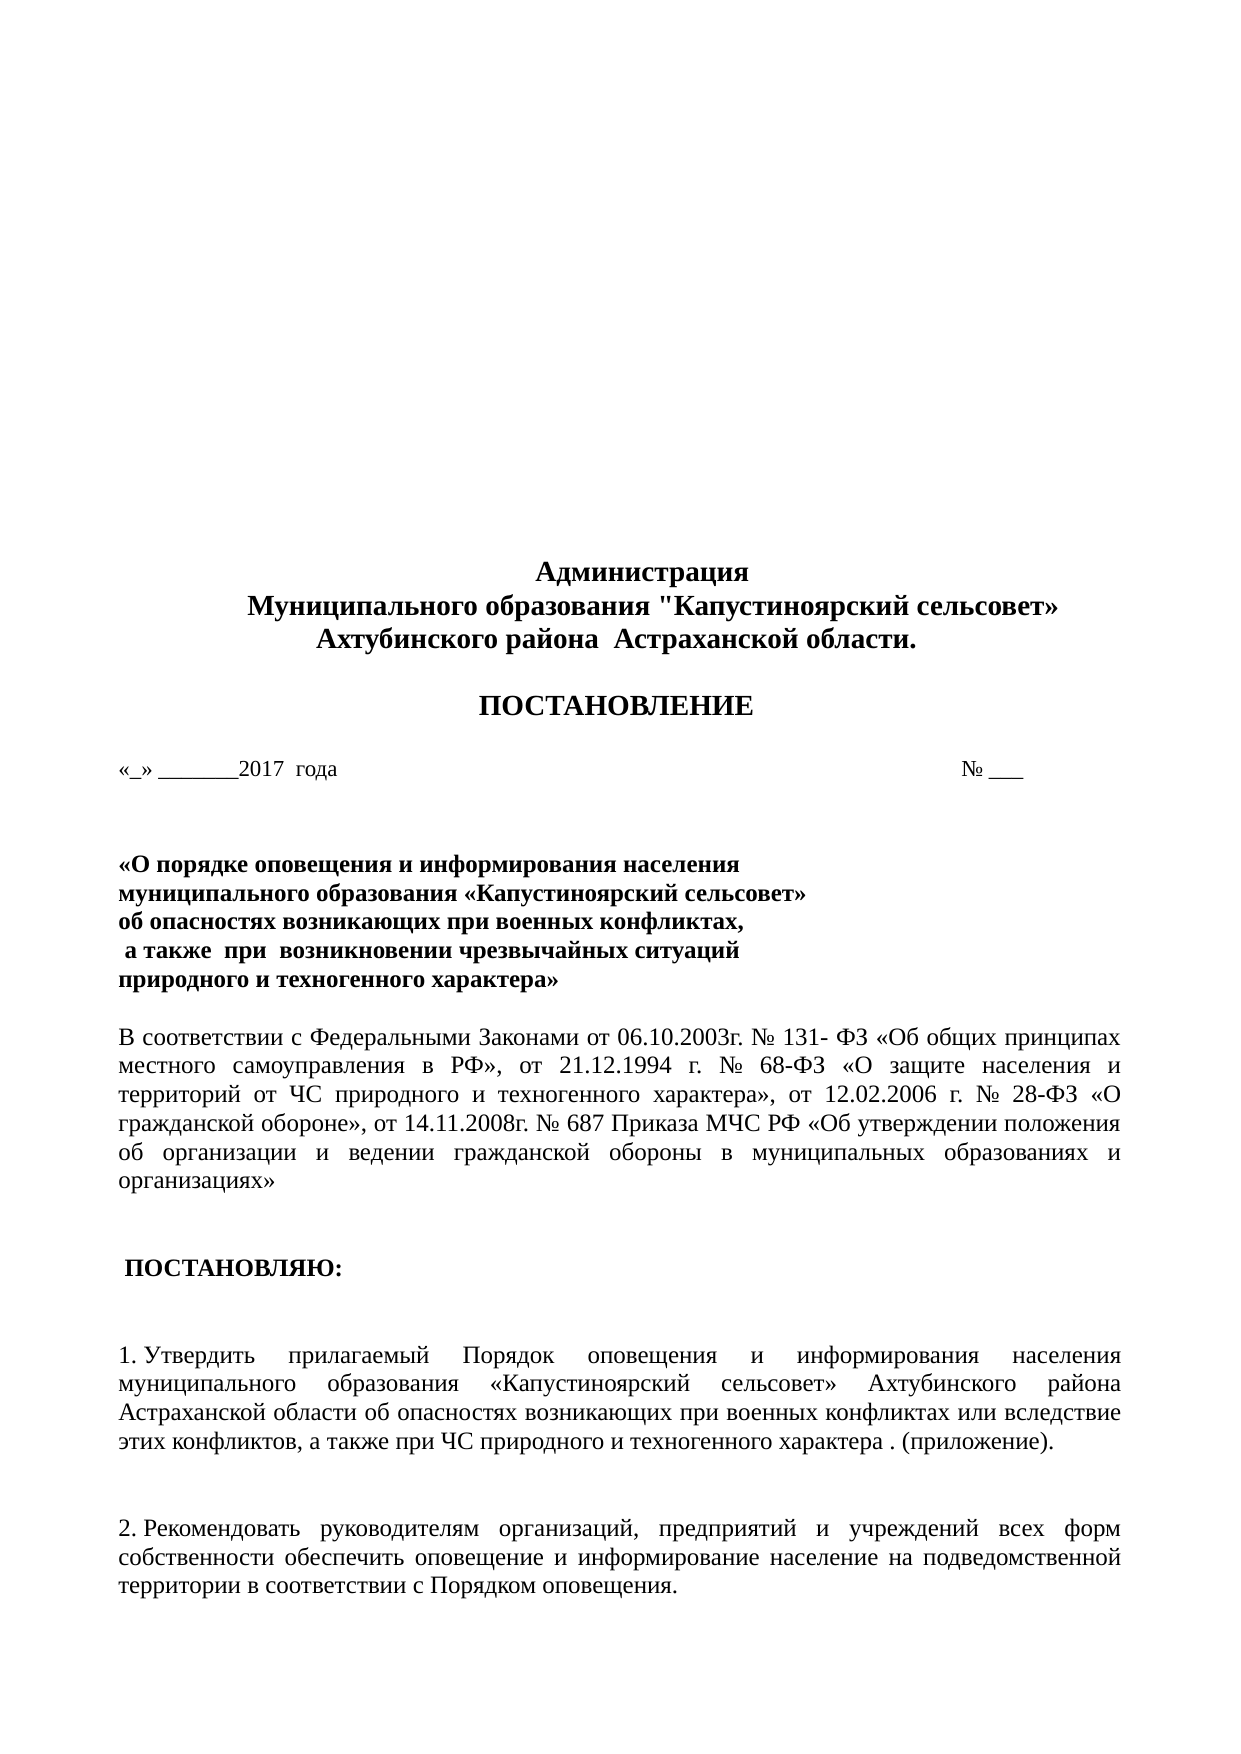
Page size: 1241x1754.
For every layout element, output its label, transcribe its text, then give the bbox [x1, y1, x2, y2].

text ПОСТАНОВЛЯЮ: [118, 1253, 1122, 1281]
text «_» _______2017 года № ___ [118, 755, 1114, 782]
text муниципального образования «Капустиноярский сельсовет» [118, 878, 1122, 906]
text Муниципального образования "Капустиноярский сельсовет» Ахтубинского района Астраханской области. [118, 588, 1114, 655]
text 1. Утвердить прилагаемый Порядок оповещения и информирования населения муниципального образования «Капустиноярский сельсовет» Ахтубинского района Астраханской области об опасностях возникающих при военных конфликтах или вследствие этих конфликтов, а также при ЧС природного и техногенного характера . (приложение). [118, 1340, 1122, 1455]
text природного и техногенного характера» [118, 964, 1122, 993]
text Администрация [118, 554, 1114, 588]
text В соответствии с Федеральными Законами от 06.10.2003г. № 131- ФЗ «Об общих принципах местного самоуправления в РФ», от 21.12.1994 г. № 68-ФЗ «О защите населения и территорий от ЧС природного и техногенного характера», от 12.02.2006 г. № 28-ФЗ «О гражданской обороне», от 14.11.2008г. № 687 Приказа МЧС РФ «Об утверждении положения об организации и ведении гражданской обороны в муниципальных образованиях и организациях» [118, 1022, 1122, 1194]
text об опасностях возникающих при военных конфликтах, [118, 906, 1122, 935]
text ПОСТАНОВЛЕНИЕ [118, 688, 1114, 722]
text 2. Рекомендовать руководителям организаций, предприятий и учреждений всех форм собственности обеспечить оповещение и информирование население на подведомственной территории в соответствии с Порядком оповещения. [118, 1513, 1122, 1599]
text а также при возникновении чрезвычайных ситуаций [118, 935, 1122, 964]
text «О порядке оповещения и информирования населения [118, 849, 1122, 878]
